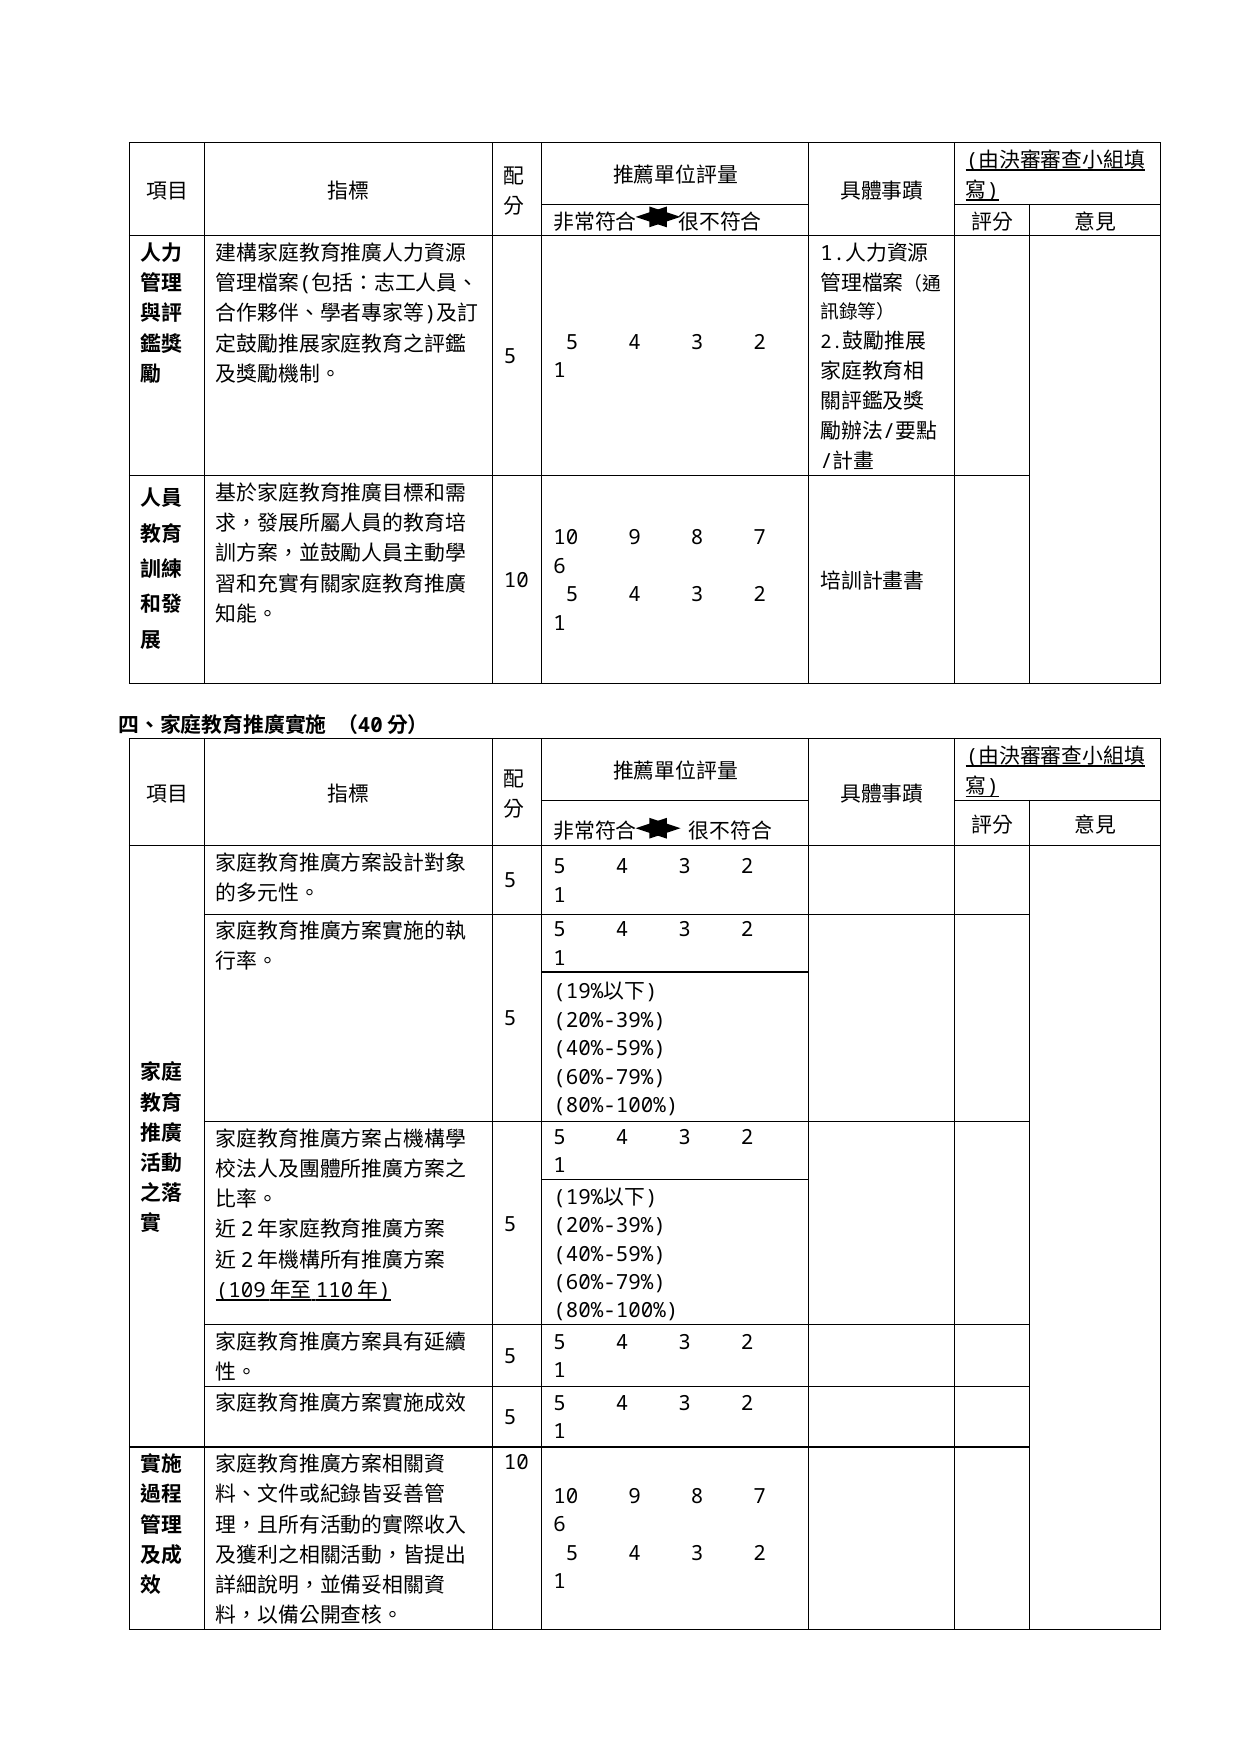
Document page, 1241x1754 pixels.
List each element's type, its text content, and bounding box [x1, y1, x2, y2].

table_cell (19%以下) (20%-39%) (40%-59%) (60%-79%) (80%-100%) [542, 1180, 808, 1324]
table_cell 5 4 3 2 1 [542, 915, 808, 971]
table_cell [955, 1387, 1029, 1446]
table_cell 10 9 8 7 6 5 4 3 2 1 [542, 1448, 808, 1629]
table_header 推薦單位評量 [542, 739, 808, 800]
table_header 配分 [493, 739, 541, 845]
table_cell 家庭教育推廣方案具有延續性。 [205, 1325, 492, 1386]
table_header 推薦單位評量 [542, 143, 808, 204]
table_cell 家庭教育推廣方案設計對象的多元性。 [205, 846, 492, 913]
table_cell 培訓計畫書 [809, 476, 954, 683]
table_header 指標 [205, 143, 492, 235]
table_cell 5 [493, 915, 541, 1121]
table_cell 10 [493, 476, 541, 683]
table_cell [955, 1122, 1029, 1324]
table_cell [809, 1387, 954, 1446]
table_cell 建構家庭教育推廣人力資源管理檔案(包括：志工人員、合作夥伴、學者專家等)及訂定鼓勵推展家庭教育之評鑑及獎勵機制。 [205, 236, 492, 475]
table_cell [809, 846, 954, 913]
table_cell 意見 [1030, 801, 1160, 845]
table_cell 家庭教育推廣方案占機構學校法人及團體所推廣方案之比率。 近2年家庭教育推廣方案 近2年機構所有推廣方案 (109年至110年) [205, 1122, 492, 1324]
table_header (由決審審查小組填寫) [955, 739, 1160, 800]
table_cell 非常符合 很不符合 [542, 801, 808, 845]
table_cell 1.人力資源管理檔案（通訊錄等） 2.鼓勵推展家庭教育相關評鑑及獎勵辦法/要點/計畫 [809, 236, 954, 475]
table_cell [955, 236, 1029, 475]
table_header 配分 [493, 143, 541, 235]
table_cell 實施過程管理及成效 [130, 1448, 204, 1629]
table_cell 家庭教育推廣活動 之落實 [130, 846, 204, 1446]
table_cell [1030, 846, 1160, 1629]
table_cell (19%以下) (20%-39%) (40%-59%) (60%-79%) (80%-100%) [542, 973, 808, 1121]
table_cell [955, 846, 1029, 913]
table_cell [955, 915, 1029, 1121]
table_cell 意見 [1030, 205, 1160, 235]
table_cell [809, 1448, 954, 1629]
table_cell 人力管理與評鑑獎勵 [130, 236, 204, 475]
table_cell 5 4 3 2 1 [542, 846, 808, 913]
table_cell [809, 1325, 954, 1386]
table_cell [1030, 236, 1160, 683]
table_header 具體事蹟 [809, 739, 954, 845]
table_cell [955, 476, 1029, 683]
table_cell [809, 1122, 954, 1324]
table_cell 5 4 3 2 1 [542, 1122, 808, 1179]
table_cell [955, 1325, 1029, 1386]
table_cell 評分 [955, 205, 1029, 235]
table_cell 非常符合 很不符合 [542, 205, 808, 235]
table_cell 人員教育訓練和發展 [130, 476, 204, 683]
table_cell 10 [493, 1448, 541, 1629]
text 四、家庭教育推廣實施 （40分） [118, 708, 1122, 738]
table_cell 5 [493, 1387, 541, 1446]
table_cell 家庭教育推廣方案相關資料、文件或紀錄皆妥善管理，且所有活動的實際收入及獲利之相關活動，皆提出詳細說明，並備妥相關資料，以備公開查核。 [205, 1448, 492, 1629]
table_cell 5 [493, 236, 541, 475]
table_cell 評分 [955, 801, 1029, 845]
table_header 具體事蹟 [809, 143, 954, 235]
table_header 項目 [130, 739, 204, 845]
table_cell 家庭教育推廣方案實施成效 [205, 1387, 492, 1446]
table_cell [809, 915, 954, 1121]
table_cell 10 9 8 7 6 5 4 3 2 1 [542, 476, 808, 683]
table_header (由決審審查小組填寫) [955, 143, 1160, 204]
table_cell 5 [493, 1325, 541, 1386]
table_cell 5 4 3 2 1 [542, 236, 808, 475]
table_cell 5 [493, 846, 541, 913]
table_cell 家庭教育推廣方案實施的執行率。 [205, 915, 492, 1121]
table_header 項目 [130, 143, 204, 235]
table_header 指標 [205, 739, 492, 845]
table_cell 5 [493, 1122, 541, 1324]
table_cell 5 4 3 2 1 [542, 1325, 808, 1386]
table_cell [955, 1448, 1029, 1629]
table_cell 5 4 3 2 1 [542, 1387, 808, 1446]
table_cell 基於家庭教育推廣目標和需求，發展所屬人員的教育培訓方案，並鼓勵人員主動學習和充實有關家庭教育推廣知能。 [205, 476, 492, 683]
